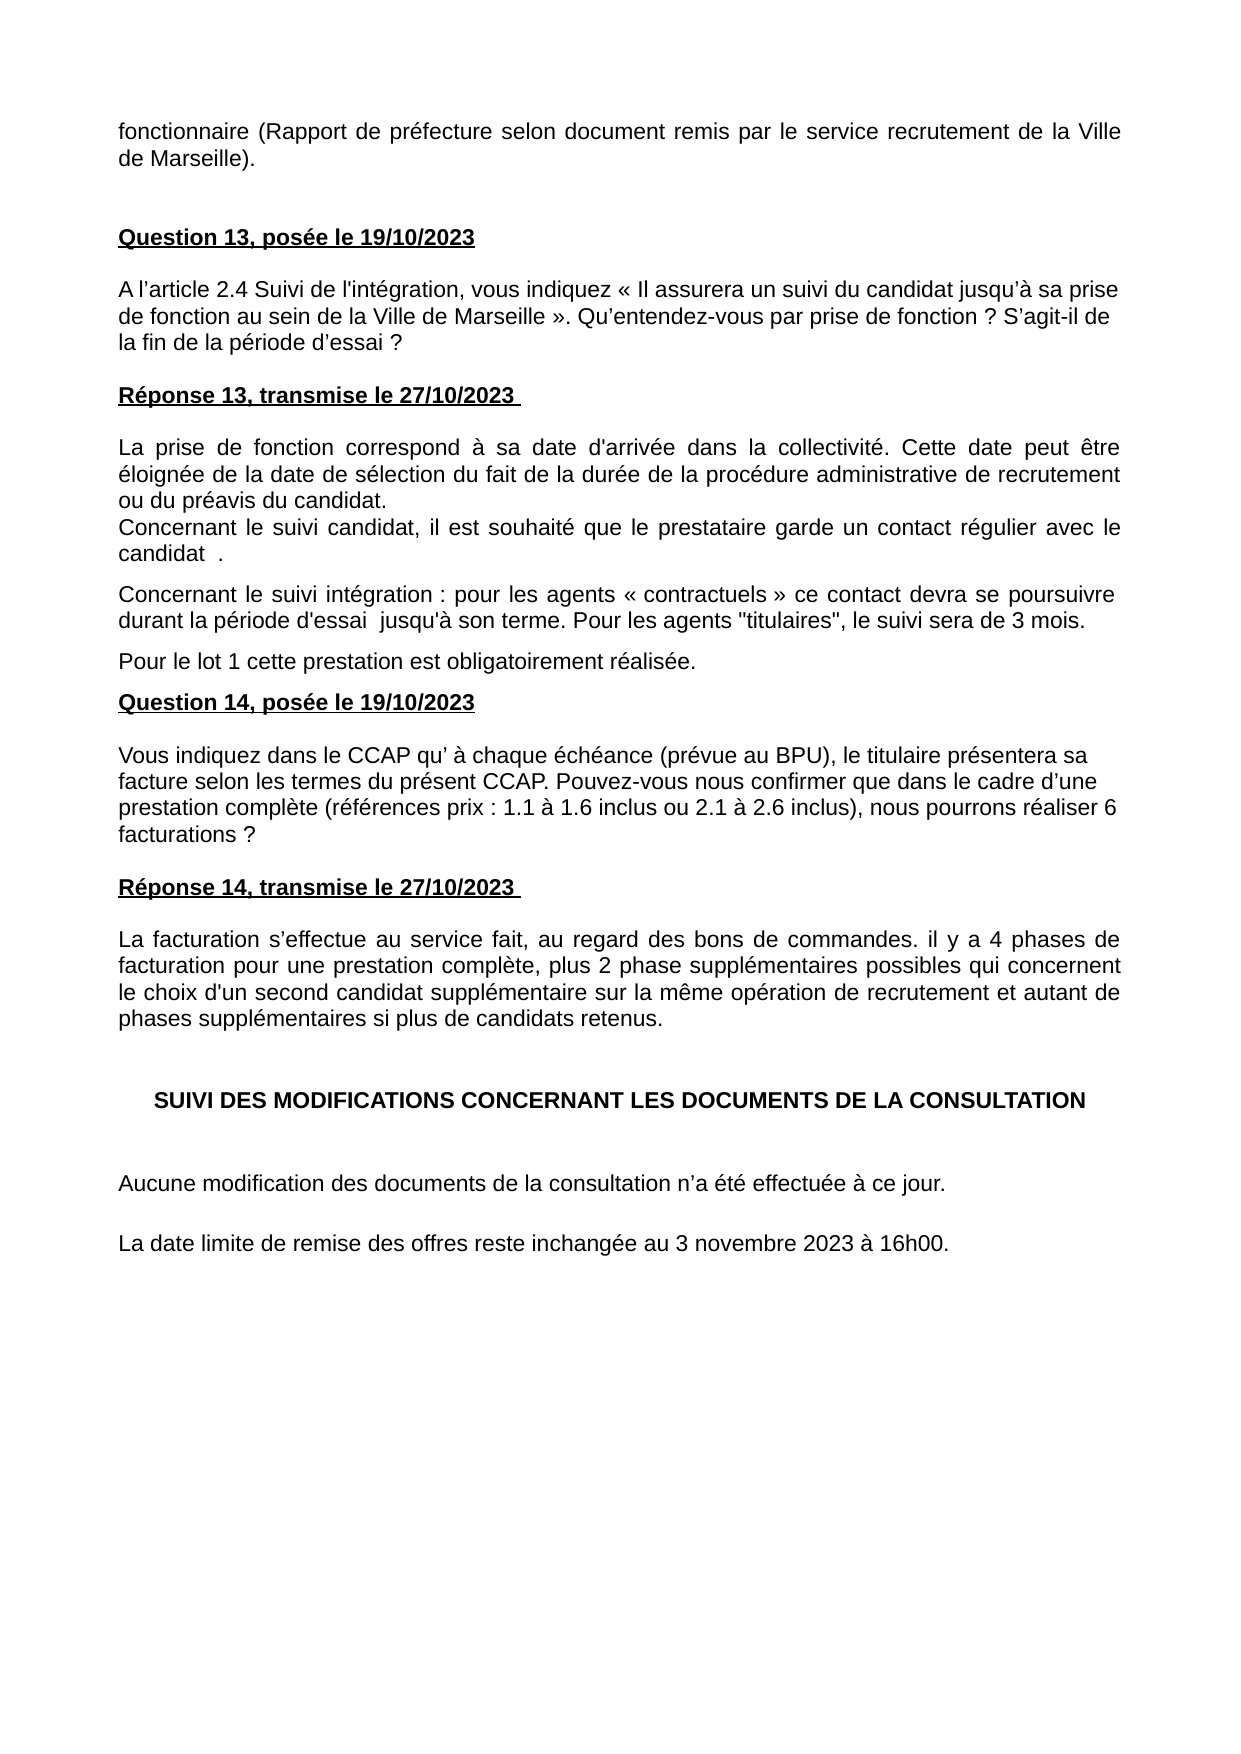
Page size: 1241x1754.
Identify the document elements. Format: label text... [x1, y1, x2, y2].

text La date limite de remise des offres reste inchangée au 3 novembre 2023 à 16h00. [118, 1230, 1122, 1256]
text Concernant le suivi intégration : pour les agents « contractuels » ce contact devra se poursuivre durant la période d'essai jusqu'à son terme. Pour les agents "titulaires", le suivi sera de 3 mois. [118, 581, 1122, 633]
text fonctionnaire (Rapport de préfecture selon document remis par le service recrutement de la Ville de Marseille). [118, 118, 1122, 171]
text Pour le lot 1 cette prestation est obligatoirement réalisée. [118, 648, 1122, 674]
text Question 14, posée le 19/10/2023 [118, 689, 1122, 715]
text Question 13, posée le 19/10/2023 [118, 223, 1122, 250]
text La facturation s’effectue au service fait, au regard des bons de commandes. il y a 4 phases de facturation pour une prestation complète, plus 2 phase supplémentaires possibles qui concernent le choix d'un second candidat supplémentaire sur la même opération de recrutement et autant de phases supplémentaires si plus de candidats retenus. [118, 926, 1122, 1032]
text SUIVI DES MODIFICATIONS CONCERNANT LES DOCUMENTS DE LA CONSULTATION [118, 1087, 1122, 1113]
text Aucune modification des documents de la consultation n’a été effectuée à ce jour. [118, 1169, 1122, 1196]
text A l’article 2.4 Suivi de l'intégration, vous indiquez « Il assurera un suivi du candidat jusqu’à sa prise de fonction au sein de la Ville de Marseille ». Qu’entendez-vous par prise de fonction ? S’agit-il de la fin de la période d’essai ? [118, 276, 1122, 355]
text Concernant le suivi candidat, il est souhaité que le prestataire garde un contact régulier avec le candidat . [118, 513, 1122, 566]
text Vous indiquez dans le CCAP qu’ à chaque échéance (prévue au BPU), le titulaire présentera sa facture selon les termes du présent CCAP. Pouvez-vous nous confirmer que dans le cadre d’une prestation complète (références prix : 1.1 à 1.6 inclus ou 2.1 à 2.6 inclus), nous pourrons réaliser 6 facturations ? [118, 742, 1122, 847]
text Réponse 14, transmise le 27/10/2023 [118, 873, 1122, 900]
text La prise de fonction correspond à sa date d'arrivée dans la collectivité. Cette date peut être éloignée de la date de sélection du fait de la durée de la procédure administrative de recrutement ou du préavis du candidat. [118, 434, 1122, 513]
text Réponse 13, transmise le 27/10/2023 [118, 382, 1122, 408]
